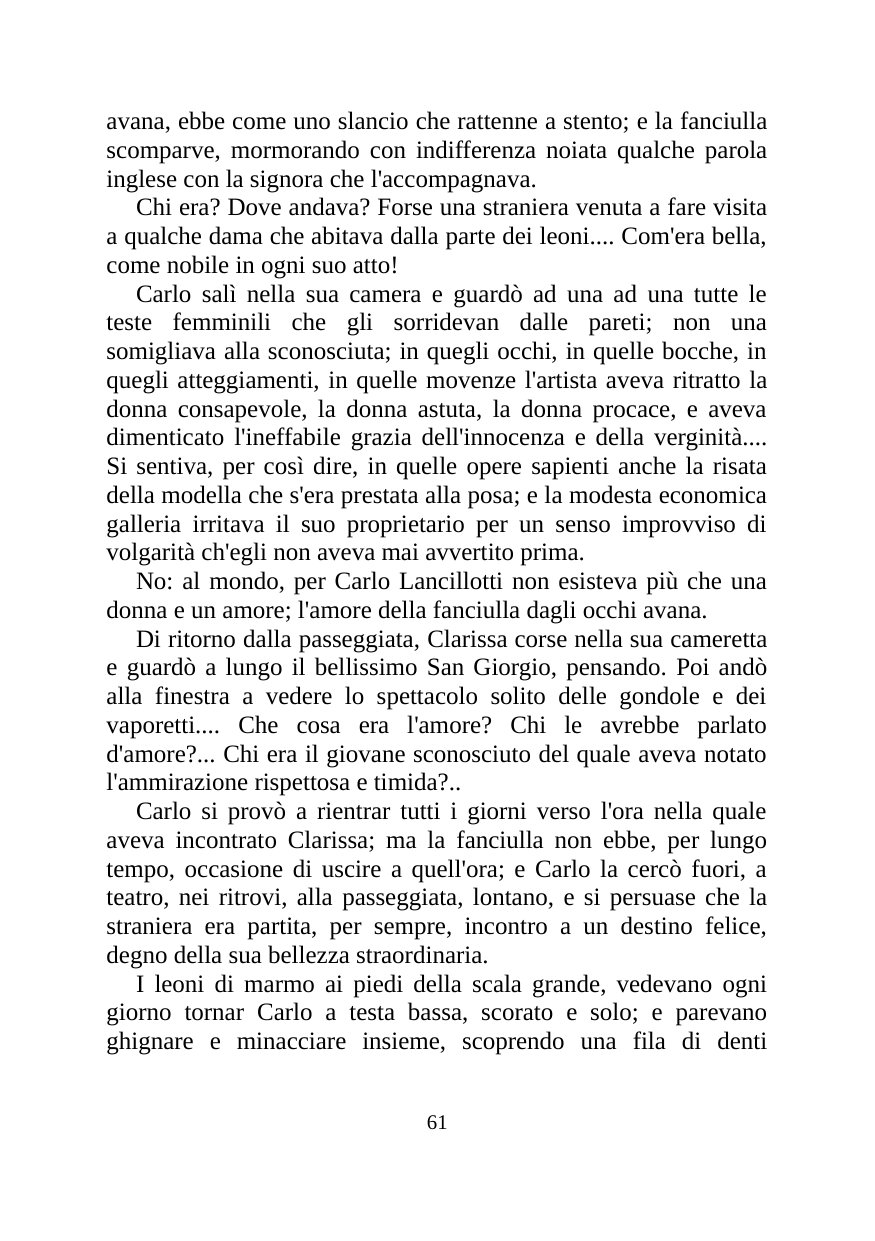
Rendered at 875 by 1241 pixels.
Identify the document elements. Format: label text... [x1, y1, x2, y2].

text I leoni di marmo ai piedi della scala grande, vedevano ogni giorno tornar Carlo a testa bassa, scorato e solo; e parevano ghignare e minacciare insieme, scoprendo una fila di denti [106, 969, 768, 1055]
text No: al mondo, per Carlo Lancillotti non esisteva più che una donna e un amore; l'amore della fanciulla dagli occhi avana. [106, 566, 768, 624]
text avana, ebbe come uno slancio che rattenne a stento; e la fanciulla scomparve, mormorando con indifferenza noiata qualche parola inglese con la signora che l'accompagnava. [106, 106, 768, 192]
text Di ritorno dalla passeggiata, Clarissa corse nella sua cameretta e guardò a lungo il bellissimo San Giorgio, pensando. Poi andò alla finestra a vedere lo spettacolo solito delle gondole e dei vaporetti.... Che cosa era l'amore? Chi le avrebbe parlato d'amore?... Chi era il giovane sconosciuto del quale aveva notato l'ammirazione rispettosa e timida?.. [106, 624, 768, 796]
text Chi era? Dove andava? Forse una straniera venuta a fare visita a qualche dama che abitava dalla parte dei leoni.... Com'era bella, come nobile in ogni suo atto! [106, 192, 768, 279]
text Carlo si provò a rientrar tutti i giorni verso l'ora nella quale aveva incontrato Clarissa; ma la fanciulla non ebbe, per lungo tempo, occasione di uscire a quell'ora; e Carlo la cercò fuori, a teatro, nei ritrovi, alla passeggiata, lontano, e si persuase che la straniera era partita, per sempre, incontro a un destino felice, degno della sua bellezza straordinaria. [106, 796, 768, 969]
text Carlo salì nella sua camera e guardò ad una ad una tutte le teste femminili che gli sorridevan dalle pareti; non una somigliava alla sconosciuta; in quegli occhi, in quelle bocche, in quegli atteggiamenti, in quelle movenze l'artista aveva ritratto la donna consapevole, la donna astuta, la donna procace, e aveva dimenticato l'ineffabile grazia dell'innocenza e della verginità.... Si sentiva, per così dire, in quelle opere sapienti anche la risata della modella che s'era prestata alla posa; e la modesta economica galleria irritava il suo proprietario per un senso improvviso di volgarità ch'egli non aveva mai avvertito prima. [106, 279, 768, 566]
